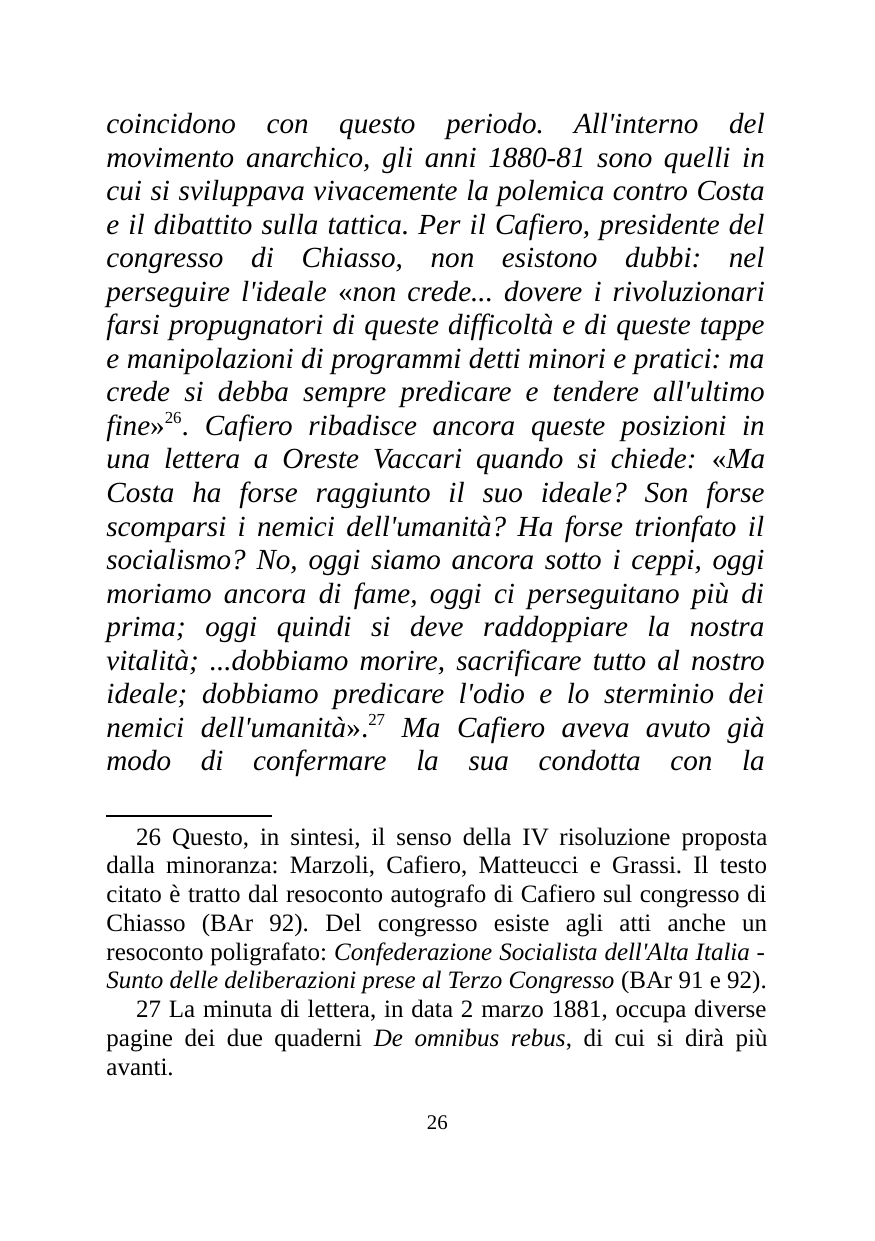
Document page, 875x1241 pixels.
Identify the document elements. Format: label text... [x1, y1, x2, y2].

text La minuta di lettera, in data 2 marzo 1881, occupa diverse pagine dei due quaderni De omnibus rebus, di cui si dirà più avanti. [106, 994, 768, 1080]
text coincidono con questo periodo. All'interno del movimento anarchico, gli anni 1880-81 sono quelli in cui si sviluppava vivacemente la polemica contro Costa e il dibattito sulla tattica. Per il Cafiero, presidente del congresso di Chiasso, non esistono dubbi: nel perseguire l'ideale «non crede... dovere i rivoluzionari farsi propugnatori di queste difficoltà e di queste tappe e manipolazioni di programmi detti minori e pratici: ma crede si debba sempre predicare e tendere all'ultimo fine». Cafiero ribadisce ancora queste posizioni in una lettera a Oreste Vaccari quando si chiede: «Ma Costa ha forse raggiunto il suo ideale? Son forse scomparsi i nemici dell'umanità? Ha forse trionfato il socialismo? No, oggi siamo ancora sotto i ceppi, oggi moriamo ancora di fame, oggi ci perseguitano più di prima; oggi quindi si deve raddoppiare la nostra vitalità; ...dobbiamo morire, sacrificare tutto al nostro ideale; dobbiamo predicare l'odio e lo sterminio dei nemici dell'umanità». Ma Cafiero aveva avuto già modo di confermare la sua condotta con la [106, 106, 768, 777]
text Questo, in sintesi, il senso della IV risoluzione proposta dalla minoranza: Marzoli, Cafiero, Matteucci e Grassi. Il testo citato è tratto dal resoconto autografo di Cafiero sul congresso di Chiasso (BAr 92). Del congresso esiste agli atti anche un resoconto poligrafato: Confederazione Socialista dell'Alta Italia - Sunto delle deliberazioni prese al Terzo Congresso (BAr 91 e 92). [106, 822, 768, 994]
